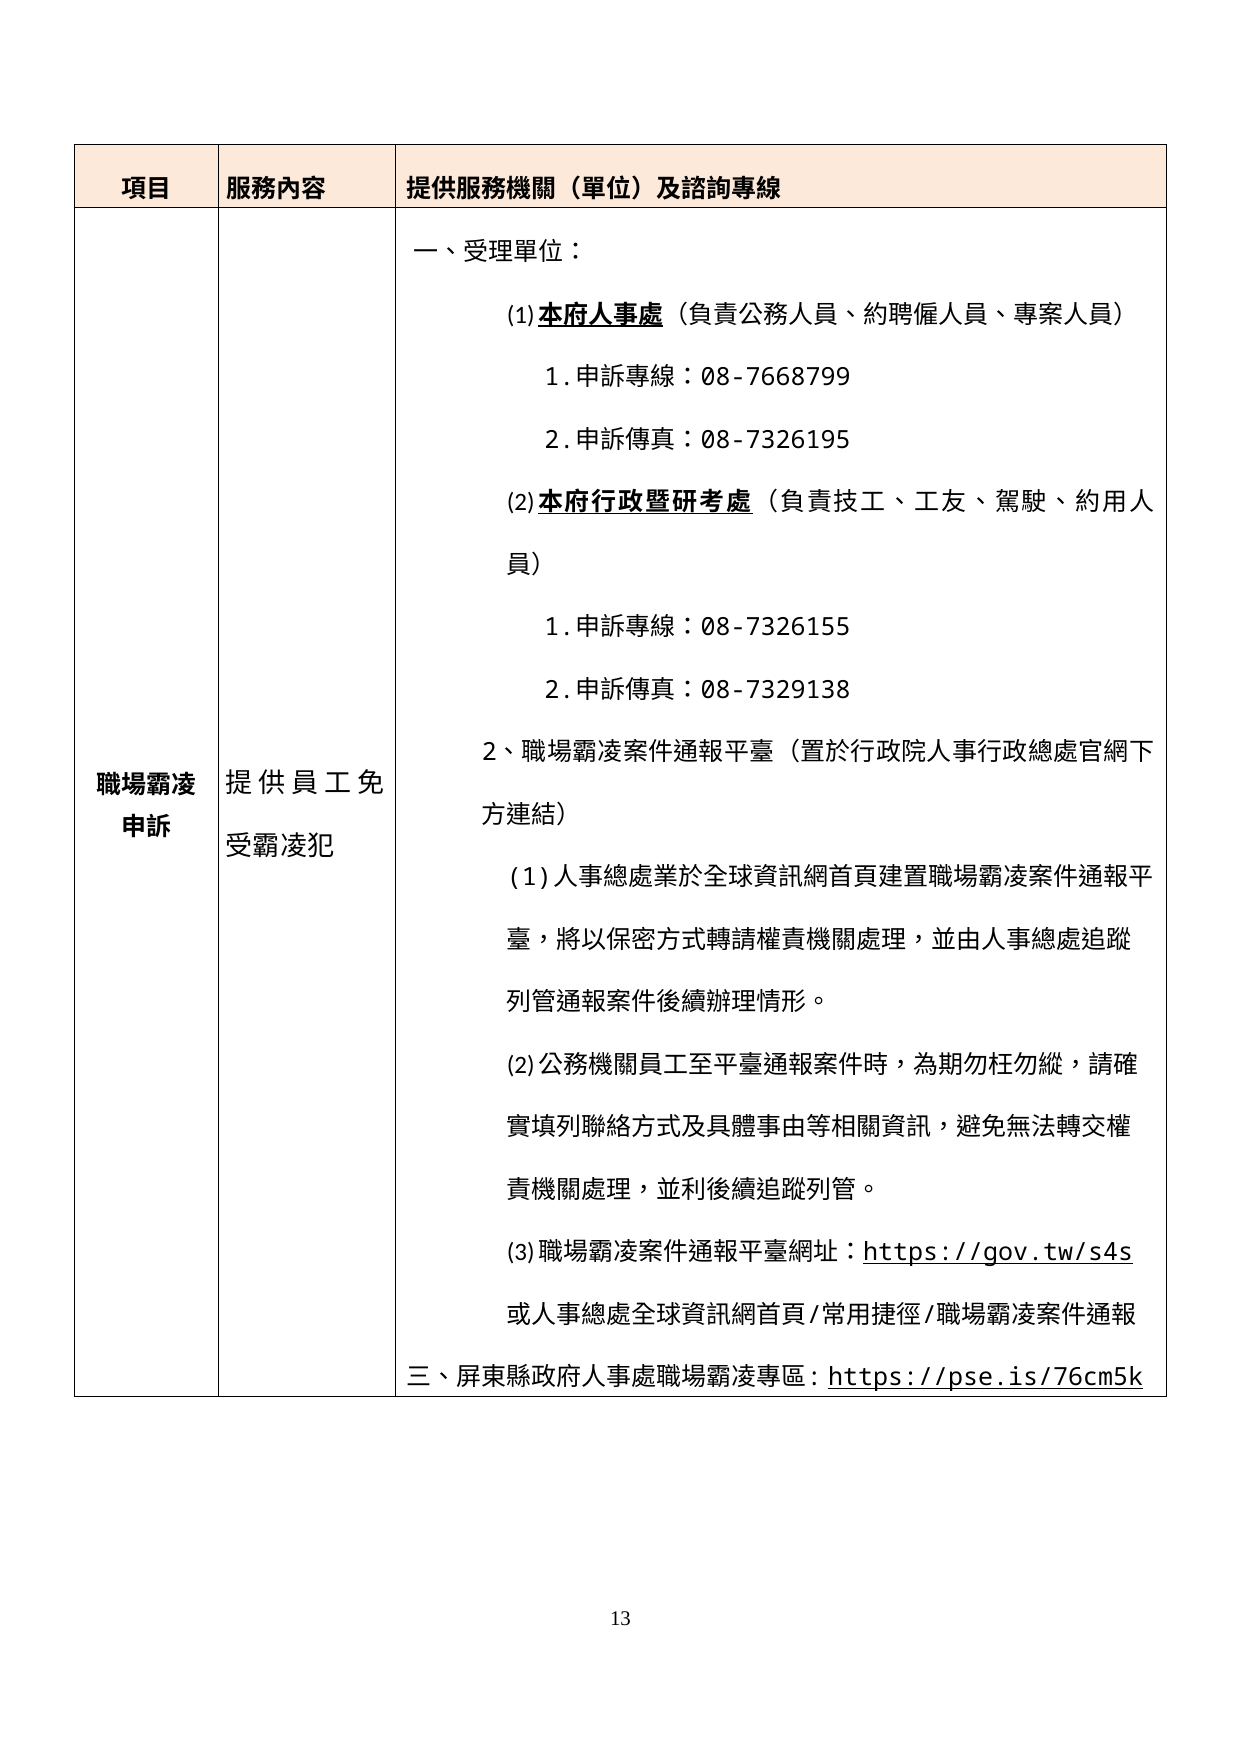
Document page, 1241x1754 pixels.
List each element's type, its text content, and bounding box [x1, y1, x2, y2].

table_header 提供服務機關（單位）及諮詢專線 [396, 145, 1166, 207]
table_header 項目 [75, 145, 218, 207]
table_cell 職場霸凌申訴 [75, 208, 218, 1396]
table_header 服務內容 [219, 145, 395, 207]
table_cell 提供員工免受霸凌犯 [219, 208, 395, 1396]
table_cell 一、受理單位： 本府人事處（負責公務人員、約聘僱人員、專案人員） 申訴專線：08-7668799 申訴傳真：08-7326195 本府行政暨研考處（負責技工、工友、駕駛、約用人員） 申訴專線：08-7326155 申訴傳真：08-7329138 職場霸凌案件通報平臺（置於行政院人事行政總處官網下方連結） 人事總處業於全球資訊網首頁建置職場霸凌案件通報平臺，將以保密方式轉請權責機關處理，並由人事總處追蹤列管通報案件後續辦理情形。 公務機關員工至平臺通報案件時，為期勿枉勿縱，請確實填列聯絡方式及具體事由等相關資訊，避免無法轉交權責機關處理，並利後續追蹤列管。 職場霸凌案件通報平臺網址：https://gov.tw/s4s或人事總處全球資訊網首頁/常用捷徑/職場霸凌案件通報 三、屏東縣政府人事處職場霸凌專區: https://pse.is/76cm5k [396, 208, 1166, 1396]
